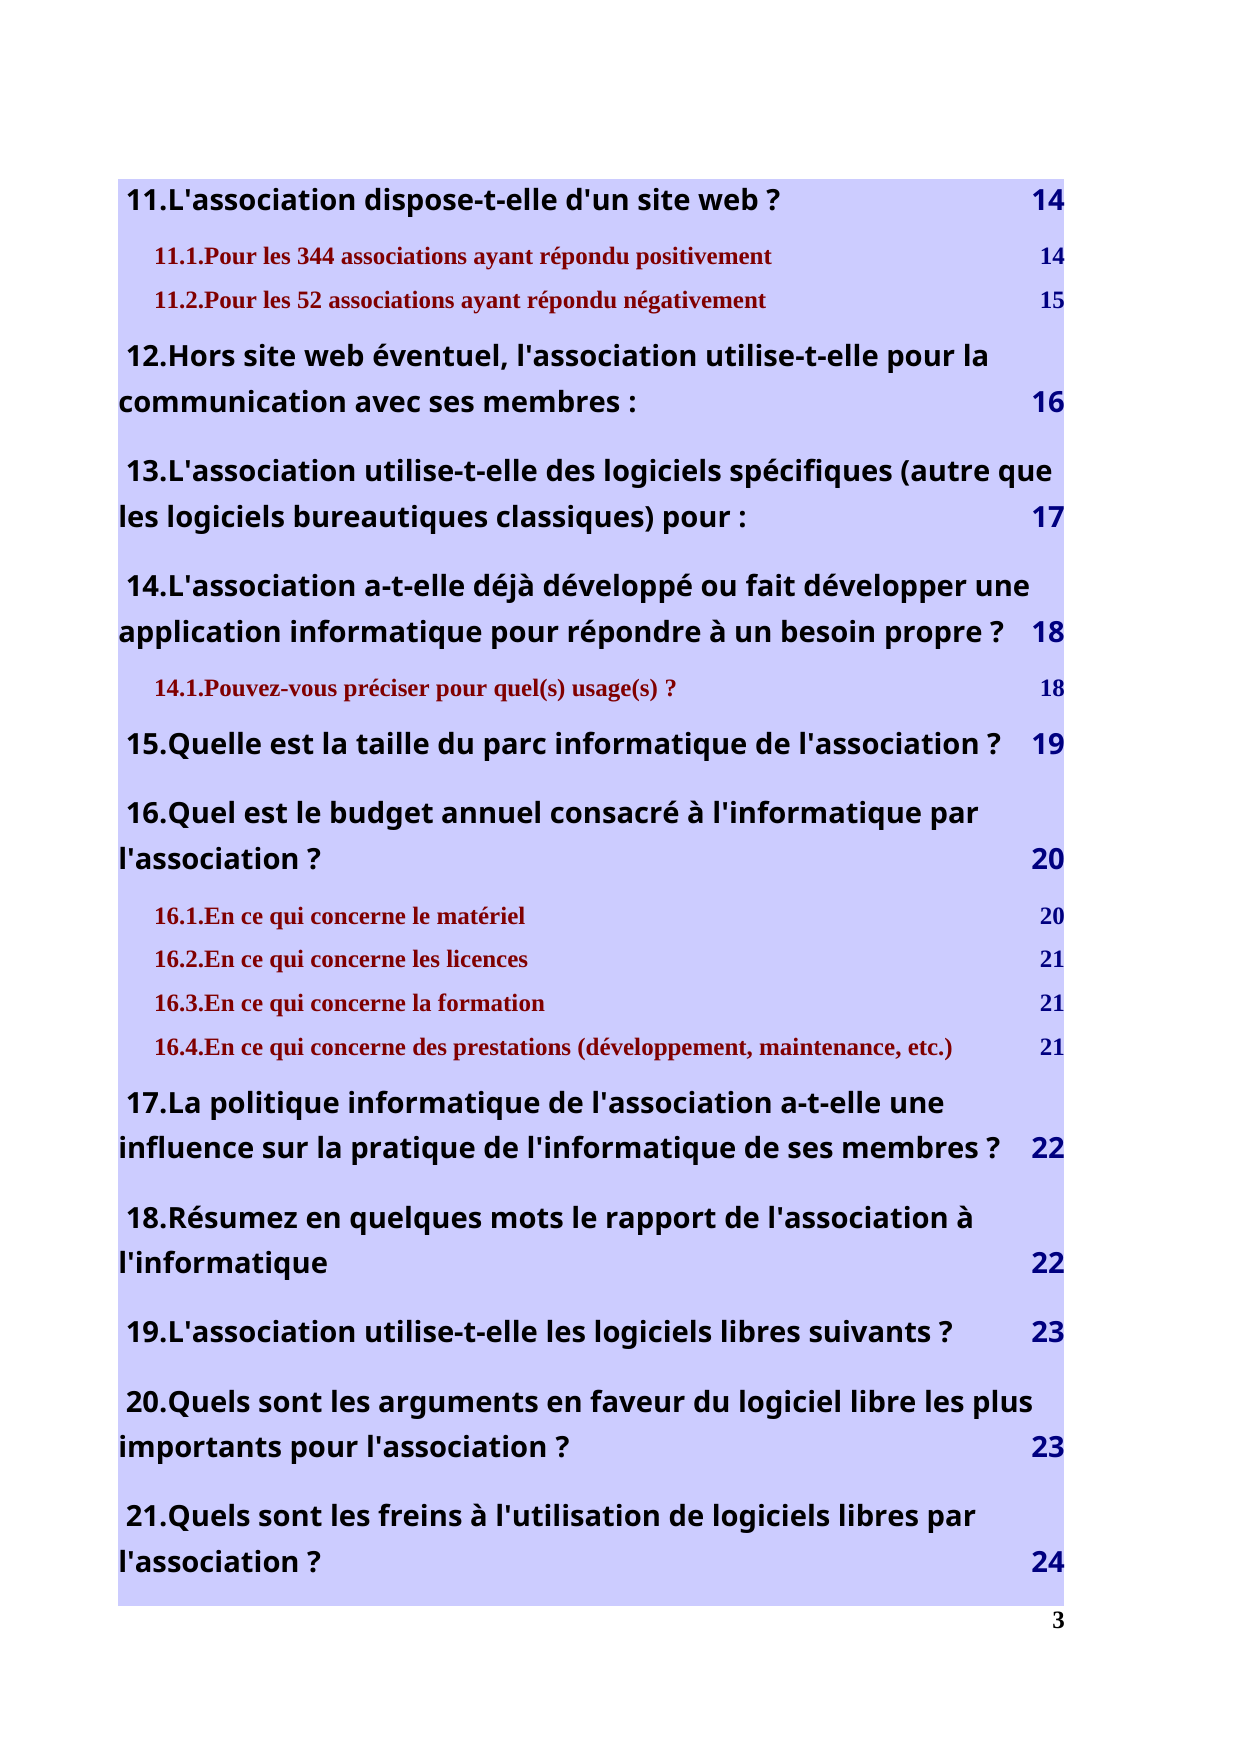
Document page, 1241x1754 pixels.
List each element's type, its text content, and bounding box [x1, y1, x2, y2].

title 11.2.Pour les 52 associations ayant répondu négativement 15 [148, 286, 1064, 314]
title 13.L'association utilise-t-elle des logiciels spécifiques (autre que les logiciels bureautiques classiques) pour : 17 [118, 450, 1064, 536]
title 16.2.En ce qui concerne les licences 21 [148, 945, 1064, 973]
title 21.Quels sont les freins à l'utilisation de logiciels libres par l'association ? 24 [118, 1496, 1064, 1581]
title 16.Quel est le budget annuel consacré à l'informatique par l'association ? 20 [118, 793, 1064, 878]
title 19.L'association utilise-t-elle les logiciels libres suivants ? 23 [118, 1312, 1064, 1351]
title 17.La politique informatique de l'association a-t-elle une influence sur la pratique de l'informatique de ses membres ? 22 [118, 1082, 1064, 1167]
title 12.Hors site web éventuel, l'association utilise-t-elle pour la communication avec ses membres : 16 [118, 336, 1064, 421]
title 20.Quels sont les arguments en faveur du logiciel libre les plus importants pour l'association ? 23 [118, 1381, 1064, 1466]
title 11.L'association dispose-t-elle d'un site web ? 14 [118, 179, 1064, 219]
title 16.3.En ce qui concerne la formation 21 [148, 989, 1064, 1017]
title 14.1.Pouvez-vous préciser pour quel(s) usage(s) ? 18 [148, 674, 1064, 702]
title 16.4.En ce qui concerne des prestations (développement, maintenance, etc.) 21 [148, 1033, 1064, 1060]
title 15.Quelle est la taille du parc informatique de l'association ? 19 [118, 724, 1064, 763]
title 16.1.En ce qui concerne le matériel 20 [148, 902, 1064, 929]
title 18.Résumez en quelques mots le rapport de l'association à l'informatique 22 [118, 1197, 1064, 1282]
title 14.L'association a-t-elle déjà développé ou fait développer une application informatique pour répondre à un besoin propre ? 18 [118, 565, 1064, 651]
title 11.1.Pour les 344 associations ayant répondu positivement 14 [148, 242, 1064, 270]
